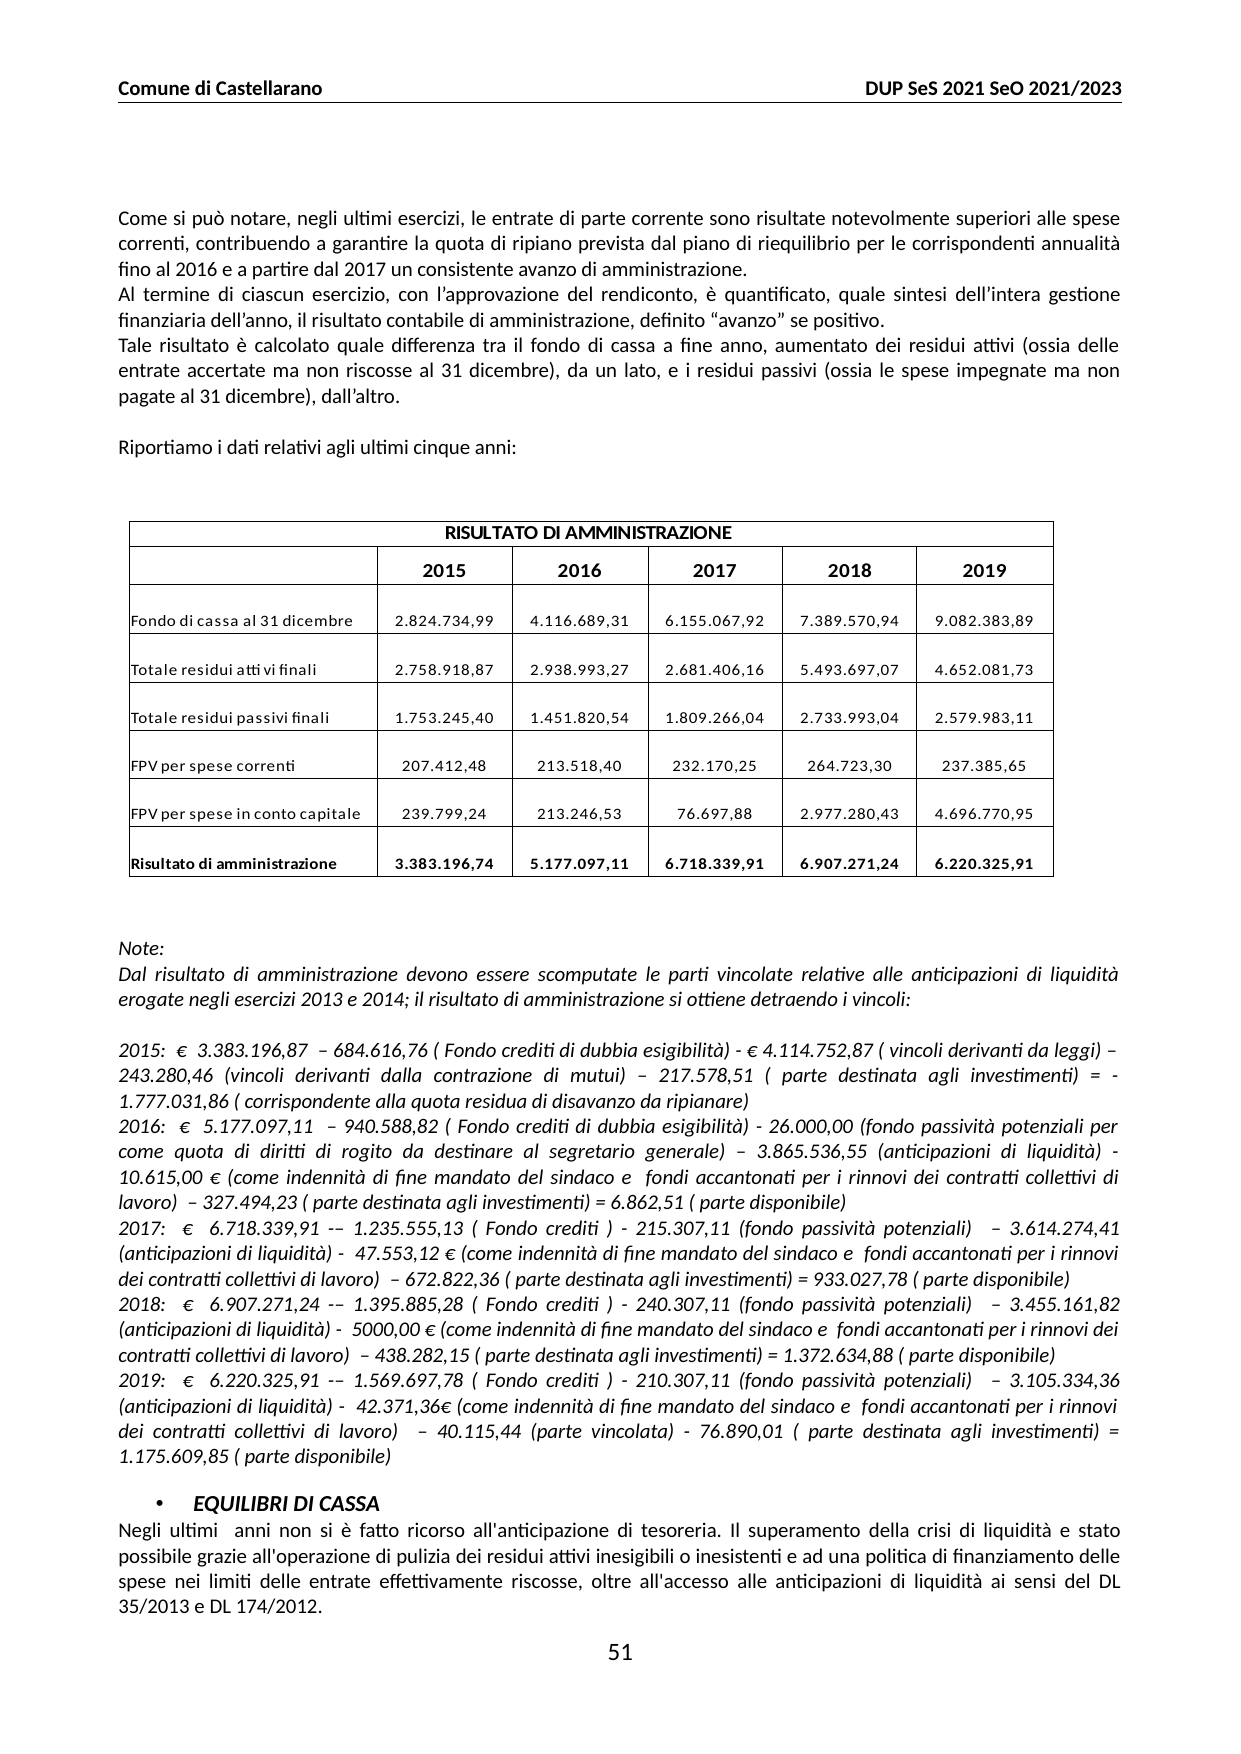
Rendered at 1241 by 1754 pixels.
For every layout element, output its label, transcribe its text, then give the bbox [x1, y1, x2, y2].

text Dal risultato di amministrazione devono essere scomputate le parti vincolate relative alle anticipazioni di liquidità erogate negli esercizi 2013 e 2014; il risultato di amministrazione si ottiene detraendo i vincoli: [118, 961, 1122, 1012]
text 2019: € 6.220.325,91 -– 1.569.697,78 ( Fondo crediti ) - 210.307,11 (fondo passività potenziali) – 3.105.334,36 (anticipazioni di liquidità) - 42.371,36€ (come indennità di fine mandato del sindaco e fondi accantonati per i rinnovi dei contratti collettivi di lavoro) – 40.115,44 (parte vincolata) - 76.890,01 ( parte destinata agli investimenti) = 1.175.609,85 ( parte disponibile) [118, 1367, 1122, 1469]
text 2015: € 3.383.196,87 – 684.616,76 ( Fondo crediti di dubbia esigibilità) - € 4.114.752,87 ( vincoli derivanti da leggi) – 243.280,46 (vincoli derivanti dalla contrazione di mutui) – 217.578,51 ( parte destinata agli investimenti) = - 1.777.031,86 ( corrispondente alla quota residua di disavanzo da ripianare) [118, 1037, 1122, 1113]
text Al termine di ciascun esercizio, con l’approvazione del rendiconto, è quantificato, quale sintesi dell’intera gestione finanziaria dell’anno, il risultato contabile di amministrazione, definito “avanzo” se positivo. [118, 281, 1122, 332]
text Riportiamo i dati relativi agli ultimi cinque anni: [118, 434, 1122, 459]
text Note: [118, 935, 1122, 961]
text 2016: € 5.177.097,11 – 940.588,82 ( Fondo crediti di dubbia esigibilità) - 26.000,00 (fondo passività potenziali per come quota di diritti di rogito da destinare al segretario generale) – 3.865.536,55 (anticipazioni di liquidità) - 10.615,00 € (come indennità di fine mandato del sindaco e fondi accantonati per i rinnovi dei contratti collettivi di lavoro) – 327.494,23 ( parte destinata agli investimenti) = 6.862,51 ( parte disponibile) [118, 1113, 1122, 1215]
text 2017: € 6.718.339,91 -– 1.235.555,13 ( Fondo crediti ) - 215.307,11 (fondo passività potenziali) – 3.614.274,41 (anticipazioni di liquidità) - 47.553,12 € (come indennità di fine mandato del sindaco e fondi accantonati per i rinnovi dei contratti collettivi di lavoro) – 672.822,36 ( parte destinata agli investimenti) = 933.027,78 ( parte disponibile) [118, 1215, 1122, 1291]
text Come si può notare, negli ultimi esercizi, le entrate di parte corrente sono risultate notevolmente superiori alle spese correnti, contribuendo a garantire la quota di ripiano prevista dal piano di riequilibrio per le corrispondenti annualità fino al 2016 e a partire dal 2017 un consistente avanzo di amministrazione. [118, 205, 1122, 281]
list EQUILIBRI DI CASSA [156, 1489, 1122, 1517]
text Tale risultato è calcolato quale differenza tra il fondo di cassa a fine anno, aumentato dei residui attivi (ossia delle entrate accertate ma non riscosse al 31 dicembre), da un lato, e i residui passivi (ossia le spese impegnate ma non pagate al 31 dicembre), dall’altro. [118, 332, 1122, 408]
text 2018: € 6.907.271,24 -– 1.395.885,28 ( Fondo crediti ) - 240.307,11 (fondo passività potenziali) – 3.455.161,82 (anticipazioni di liquidità) - 5000,00 € (come indennità di fine mandato del sindaco e fondi accantonati per i rinnovi dei contratti collettivi di lavoro) – 438.282,15 ( parte destinata agli investimenti) = 1.372.634,88 ( parte disponibile) [118, 1291, 1122, 1367]
text Negli ultimi anni non si è fatto ricorso all'anticipazione di tesoreria. Il superamento della crisi di liquidità e stato possibile grazie all'operazione di pulizia dei residui attivi inesigibili o inesistenti e ad una politica di finanziamento delle spese nei limiti delle entrate effettivamente riscosse, oltre all'accesso alle anticipazioni di liquidità ai sensi del DL 35/2013 e DL 174/2012. [118, 1517, 1122, 1619]
